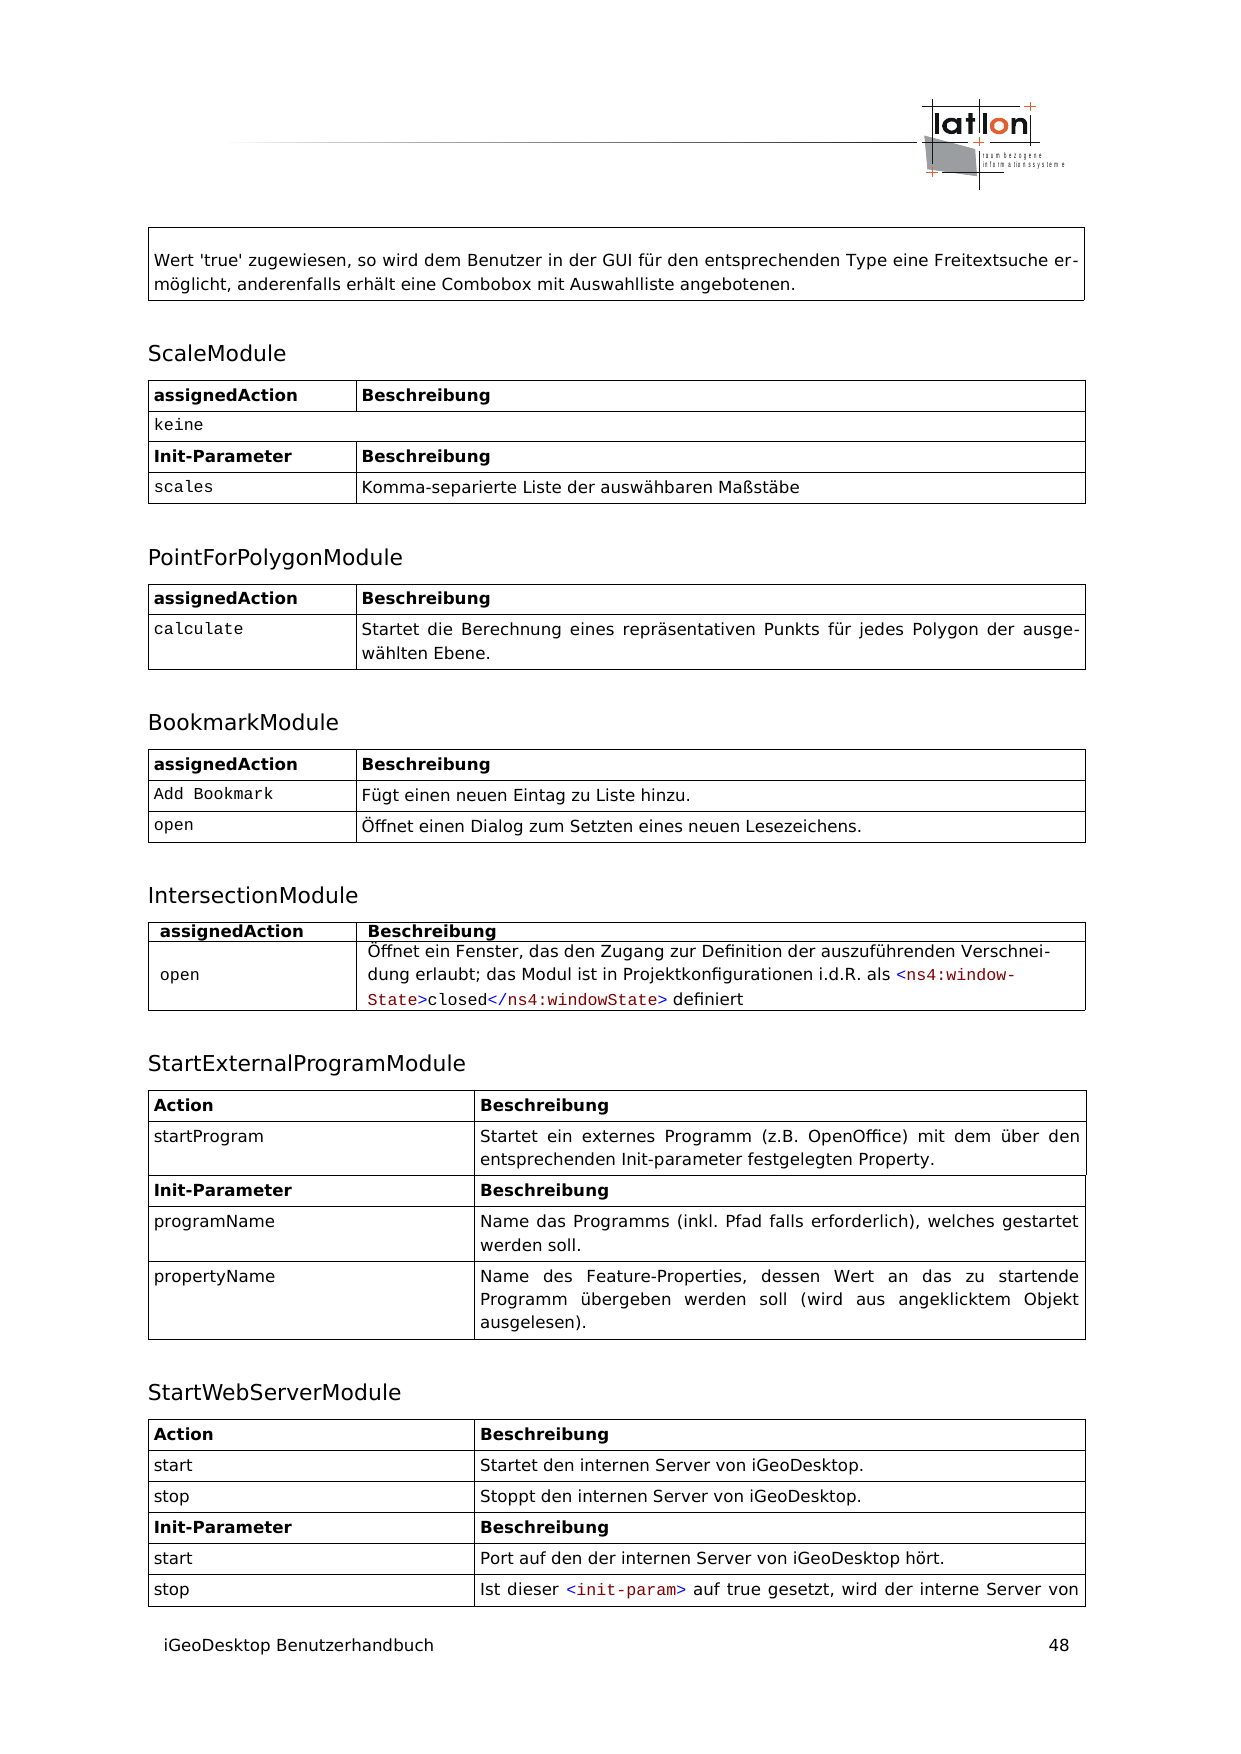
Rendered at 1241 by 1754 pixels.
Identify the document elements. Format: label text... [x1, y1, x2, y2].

table_cell open [149, 942, 356, 1010]
table_cell Wert 'true' zugewiesen, so wird dem Benutzer in der GUI für den entsprechenden Type eine Freitextsuche er­möglicht, anderenfalls erhält eine Combobox mit Auswahlliste angebotenen. [149, 228, 1084, 300]
table_header Beschreibung [475, 1091, 1086, 1121]
table_header Action [149, 1420, 474, 1450]
table_header Beschreibung [357, 585, 1085, 614]
table_cell Add Bookmark [149, 781, 356, 811]
table_cell start [149, 1451, 474, 1481]
table_cell Öffnet einen Dialog zum Setzten eines neuen Lesezeichens. [357, 812, 1085, 842]
table_header Beschreibung [357, 442, 1085, 472]
table_cell calculate [149, 615, 356, 669]
table_cell stop [149, 1482, 474, 1512]
subtitle StartExternalProgramModule [148, 1051, 1085, 1077]
table_header Beschreibung [357, 750, 1085, 780]
table_cell Startet die Berechnung eines repräsentativen Punkts für jedes Polygon der ausge­wählten Ebene. [357, 615, 1085, 669]
table_cell startProgram [149, 1122, 474, 1175]
subtitle IntersectionModule [148, 883, 1085, 909]
table_header assignedAction [149, 750, 356, 780]
table_cell Port auf den der internen Server von iGeoDesktop hört. [475, 1544, 1085, 1574]
table_cell propertyName [149, 1262, 474, 1339]
table_cell Name des Feature-Properties, dessen Wert an das zu startende Programm übergeben werden soll (wird aus angeklicktem Objekt ausgelesen). [475, 1262, 1085, 1339]
table_cell Name das Programms (inkl. Pfad falls erforderlich), welches gestartet werden soll. [475, 1207, 1085, 1261]
table_cell Startet den internen Server von iGeoDesktop. [475, 1451, 1085, 1481]
table_header Init-Parameter [149, 1513, 474, 1543]
table_cell Stoppt den internen Server von iGeoDesktop. [475, 1482, 1085, 1512]
table_header assignedAction [149, 381, 356, 411]
table_header Beschreibung [475, 1176, 1085, 1206]
subtitle BookmarkModule [148, 710, 1085, 736]
table_header assignedAction [149, 923, 356, 941]
table_header Beschreibung [357, 923, 1085, 941]
table_cell scales [149, 473, 356, 503]
table_cell start [149, 1544, 474, 1574]
table_cell Öffnet ein Fenster, das den Zugang zur Definition der auszuführenden Verschnei­dung erlaubt; das Modul ist in Projektkonfigurationen i.d.R. als <ns4:window­State>closed</ns4:windowState> definiert [357, 942, 1085, 1010]
subtitle ScaleModule [148, 341, 1085, 367]
table_cell Komma-separierte Liste der auswähbaren Maßstäbe [357, 473, 1085, 503]
table_header assignedAction [149, 585, 356, 614]
table_header Beschreibung [475, 1420, 1085, 1450]
table_cell Fügt einen neuen Eintag zu Liste hinzu. [357, 781, 1085, 811]
table_header Init-Parameter [149, 1176, 474, 1206]
table_header Init-Parameter [149, 442, 356, 472]
table_header Beschreibung [475, 1513, 1085, 1543]
table_header Action [149, 1091, 474, 1121]
table_cell Ist dieser <init-param> auf true gesetzt, wird der interne Server von [475, 1575, 1085, 1606]
table_header Beschreibung [357, 381, 1085, 411]
subtitle StartWebServerModule [148, 1380, 1085, 1406]
table_cell open [149, 812, 356, 842]
table_cell programName [149, 1207, 474, 1261]
table_cell keine [149, 412, 1085, 441]
table_cell stop [149, 1575, 474, 1606]
table_cell Startet ein externes Programm (z.B. OpenOffice) mit dem über den entsprechenden Init-parameter festgelegten Property. [475, 1122, 1086, 1175]
subtitle PointForPolygonModule [148, 545, 1085, 571]
